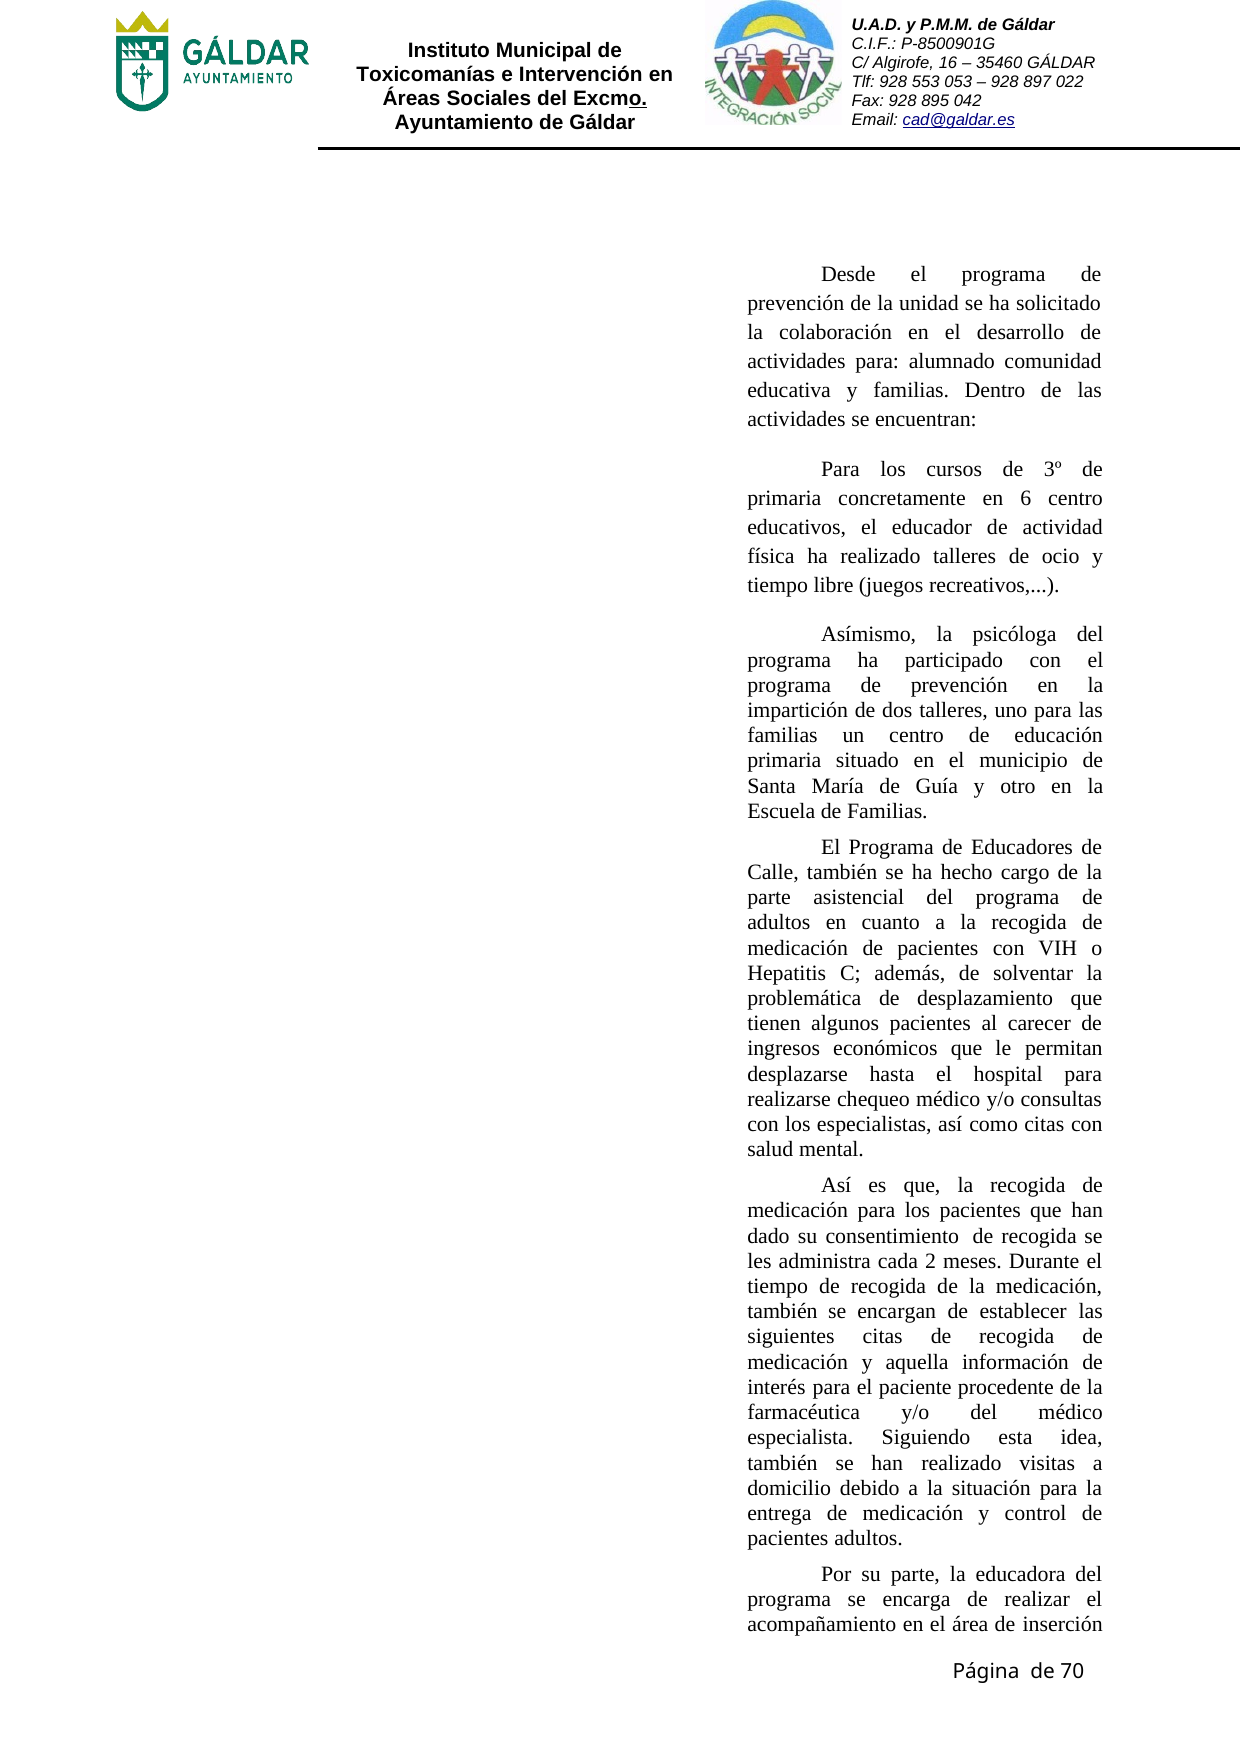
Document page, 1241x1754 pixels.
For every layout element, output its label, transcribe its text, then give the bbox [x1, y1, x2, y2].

text Instituto Municipal de Toxicomanías e Intervención en Áreas Sociales del Excmo. Ayuntamiento de Gáldar [336, 38, 693, 133]
text Así es que, la recogida de medicación para los pacientes que han dado su consentimiento de recogida se les administra cada 2 meses. Durante el tiempo de recogida de la medicación, también se encargan de establecer las siguientes citas de recogida de medicación y aquella información de interés para el paciente procedente de la farmacéutica y/o del médico especialista. Siguiendo esta idea, también se han realizado visitas a domicilio debido a la situación para la entrega de medicación y control de pacientes adultos. [747, 1172, 1103, 1550]
text Desde el programa de prevención de la unidad se ha solicitado la colaboración en el desarrollo de actividades para: alumnado comunidad educativa y familias. Dentro de las actividades se encuentran: [747, 261, 1102, 431]
text Asímismo, la psicóloga del programa ha participado con el programa de prevención en la impartición de dos talleres, uno para las familias un centro de educación primaria situado en el municipio de Santa María de Guía y otro en la Escuela de Familias. [747, 621, 1103, 823]
text El Programa de Educadores de Calle, también se ha hecho cargo de la parte asistencial del programa de adultos en cuanto a la recogida de medicación de pacientes con VIH o Hepatitis C; además, de solventar la problemática de desplazamiento que tienen algunos pacientes al carecer de ingresos económicos que le permitan desplazarse hasta el hospital para realizarse chequeo médico y/o consultas con los especialistas, así como citas con salud mental. [747, 834, 1102, 1161]
text Tlf: 928 553 053 – 928 897 022 [851, 72, 1163, 91]
text U.A.D. y P.M.M. de Gáldar [851, 14, 1163, 33]
text C.I.F.: P-8500901G [851, 33, 1163, 53]
text Para los cursos de 3º de primaria concretamente en 6 centro educativos, el educador de actividad física ha realizado talleres de ocio y tiempo libre (juegos recreativos,...). [747, 456, 1103, 597]
text Por su parte, la educadora del programa se encarga de realizar el acompañamiento en el área de inserción [747, 1561, 1103, 1637]
text Fax: 928 895 042 [851, 91, 1163, 110]
text C/ Algirofe, 16 – 35460 GÁLDAR [851, 53, 1163, 72]
text Email: cad@galdar.es [851, 110, 1163, 129]
